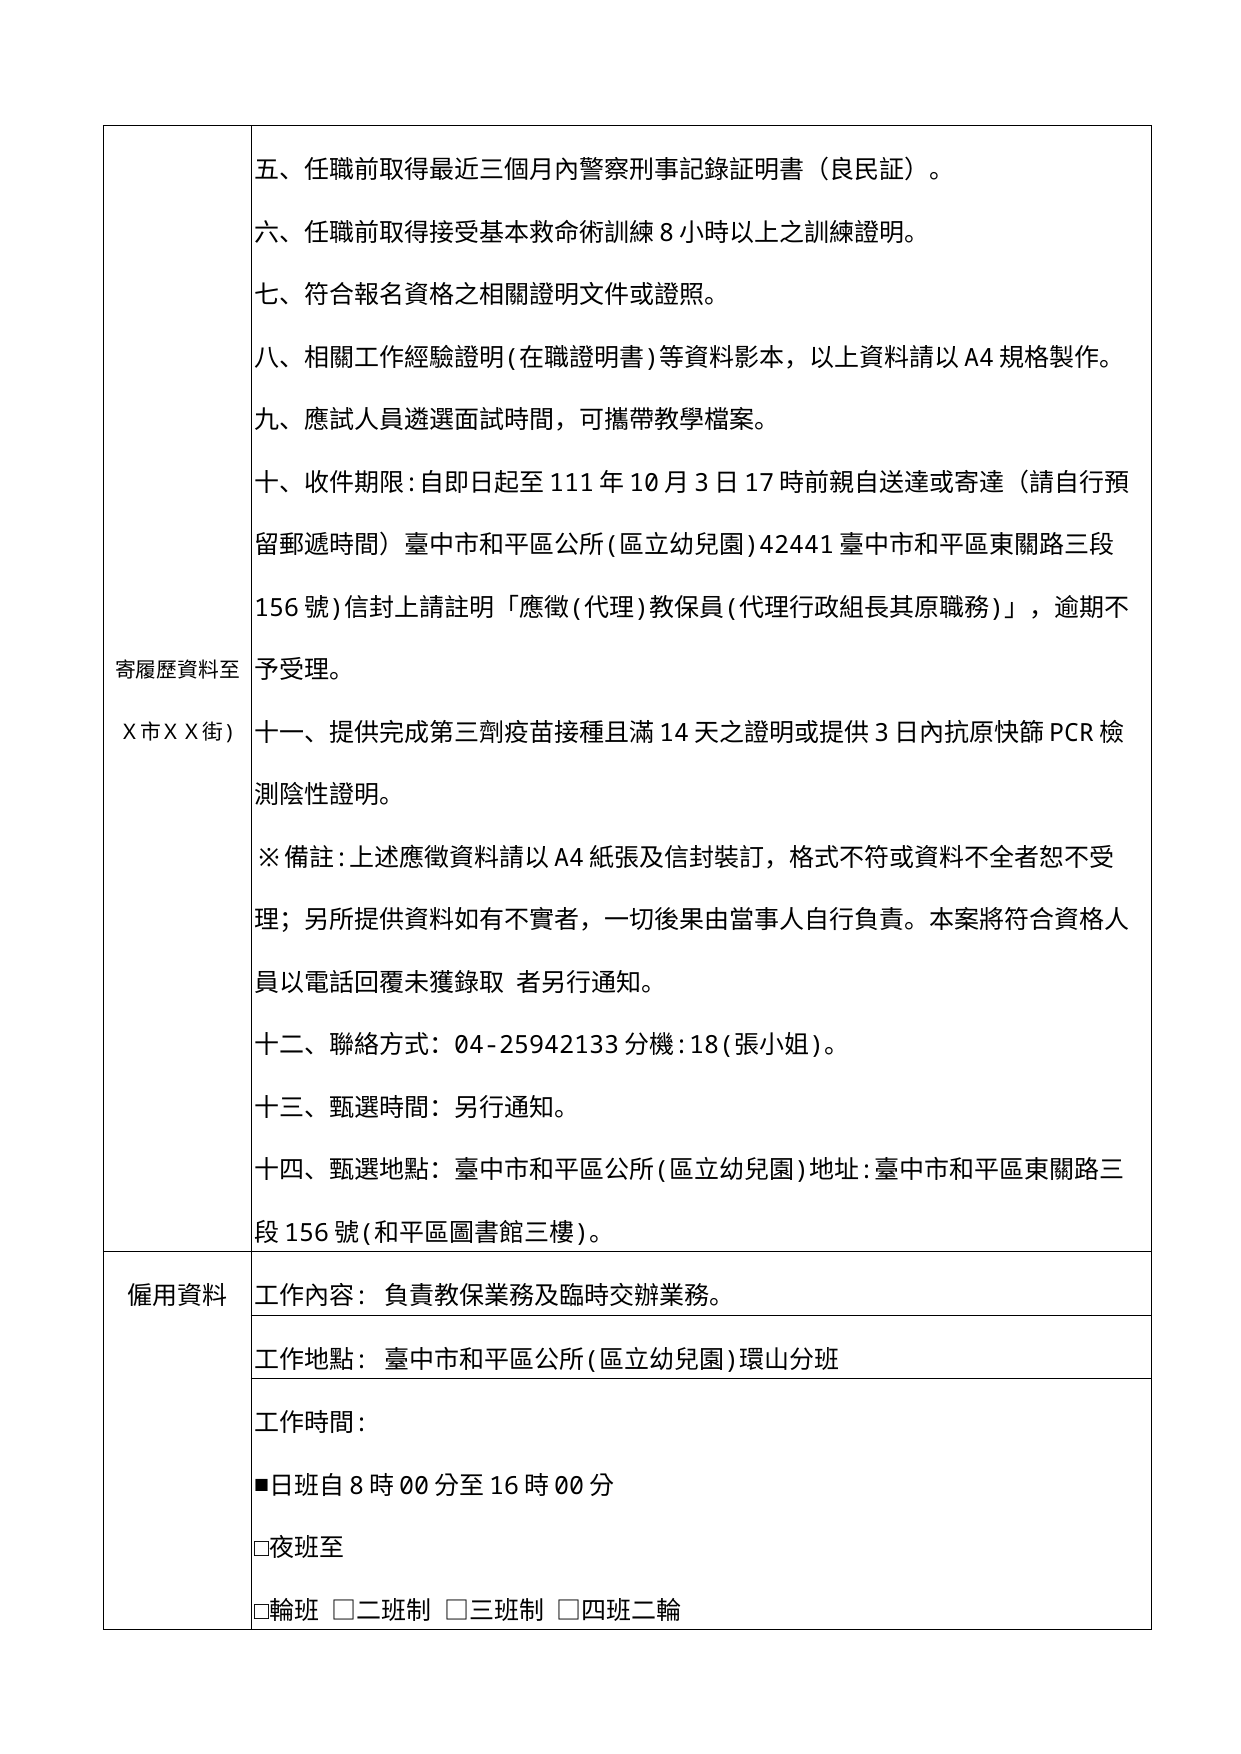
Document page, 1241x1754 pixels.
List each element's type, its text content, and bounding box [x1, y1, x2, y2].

table_cell 工作時間: ■日班自8時00分至16時00分 □夜班至 □輪班 □二班制 □三班制 □四班二輪 [252, 1379, 1151, 1629]
table_cell 五、任職前取得最近三個月內警察刑事記錄証明書（良民証）。 六、任職前取得接受基本救命術訓練8小時以上之訓練證明。 七、符合報名資格之相關證明文件或證照。 八、相關工作經驗證明(在職證明書)等資料影本，以上資料請以A4規格製作。 九、應試人員遴選面試時間，可攜帶教學檔案。 十、收件期限:自即日起至111年10月3日17時前親自送達或寄達（請自行預留郵遞時間）臺中市和平區公所(區立幼兒園)42441臺中市和平區東關路三段156號)信封上請註明「應徵(代理)教保員(代理行政組長其原職務)」，逾期不予受理。 十一、提供完成第三劑疫苗接種且滿14天之證明或提供3日內抗原快篩PCR檢測陰性證明。 ※備註:上述應徵資料請以A4紙張及信封裝訂，格式不符或資料不全者恕不受理；另所提供資料如有不實者，一切後果由當事人自行負責。本案將符合資格人員以電話回覆未獲錄取 者另行通知。 十二、聯絡方式：04-25942133分機:18(張小姐)。 十三、甄選時間：另行通知。 十四、甄選地點：臺中市和平區公所(區立幼兒園)地址:臺中市和平區東關路三段156號(和平區圖書館三樓)。 [252, 126, 1151, 1251]
table_cell 工作地點: 臺中市和平區公所(區立幼兒園)環山分班 [252, 1316, 1151, 1378]
table_cell 寄履歷資料至 Ｘ市ＸＸ街) [104, 126, 251, 1251]
table_cell 工作內容: 負責教保業務及臨時交辦業務。 [252, 1252, 1151, 1315]
table_cell 僱用資料 [104, 1252, 251, 1629]
